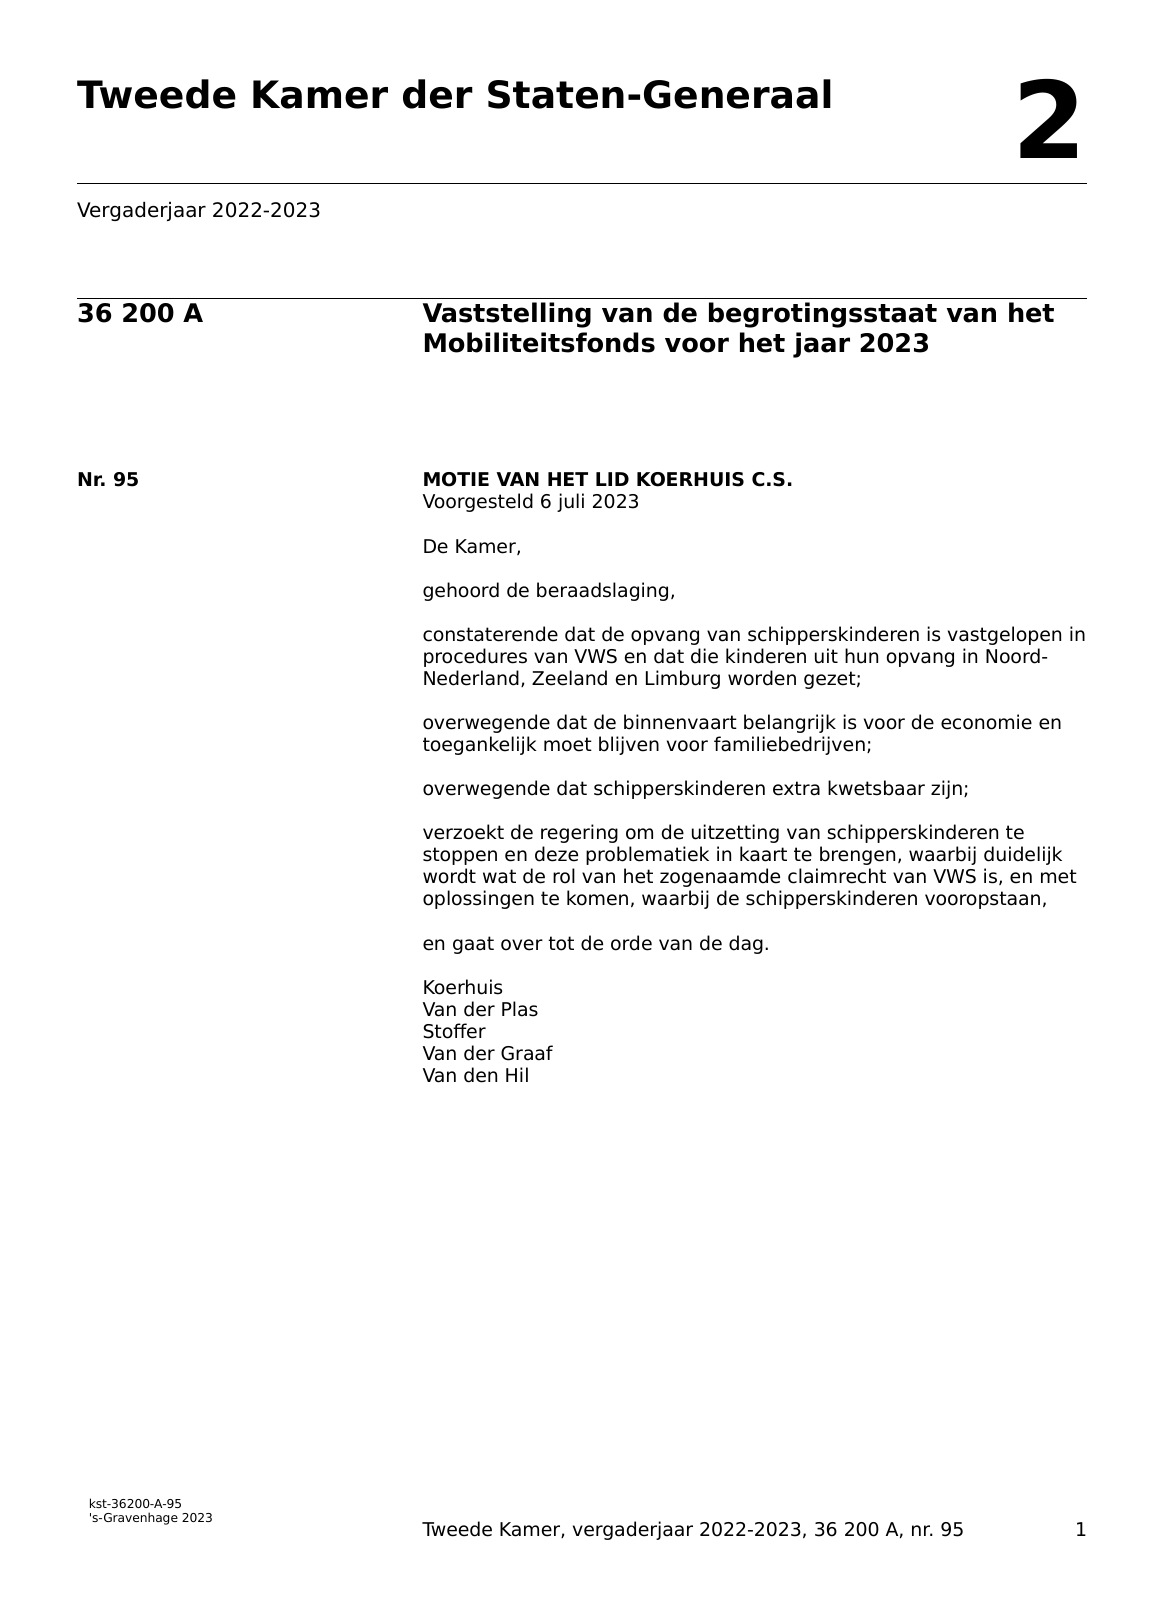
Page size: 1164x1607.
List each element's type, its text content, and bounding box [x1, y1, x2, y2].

table_header Tweede Kamer der Staten-Generaal [77, 59, 886, 183]
text Voorgesteld 6 juli 2023 [422, 491, 1087, 513]
table_cell Vergaderjaar 2022-2023 [77, 184, 1087, 298]
text De Kamer, [422, 536, 1087, 557]
text Koerhuis [422, 977, 1087, 998]
text overwegende dat de binnenvaart belangrijk is voor de economie en toegankelijk moet blijven voor familiebedrijven; [422, 712, 1087, 756]
text Van der Graaf [422, 1042, 1087, 1064]
text en gaat over tot de orde van de dag. [422, 932, 1087, 954]
text Van den Hil [422, 1064, 1087, 1086]
text kst-36200-A-95 [88, 1497, 323, 1511]
text 's-Gravenhage 2023 [88, 1511, 323, 1525]
text verzoekt de regering om de uitzetting van schipperskinderen te stoppen en deze problematiek in kaart te brengen, waarbij duidelijk wordt wat de rol van het zogenaamde claimrecht van VWS is, en met oplossingen te komen, waarbij de schipperskinderen vooropstaan, [422, 822, 1087, 910]
text Van der Plas [422, 998, 1087, 1021]
text constaterende dat de opvang van schipperskinderen is vastgelopen in procedures van VWS en dat die kinderen uit hun opvang in Noord-Nederland, Zeeland en Limburg worden gezet; [422, 624, 1087, 690]
text overwegende dat schipperskinderen extra kwetsbaar zijn; [422, 778, 1087, 800]
subtitle 36 200 A Vaststelling van de begrotingsstaat van het Mobiliteitsfonds voor het jaar 2023 [77, 299, 1087, 358]
subtitle Nr. 95 MOTIE VAN HET LID KOERHUIS C.S. [77, 469, 1087, 491]
table_header 2 [886, 59, 1087, 183]
text gehoord de beraadslaging, [422, 580, 1087, 602]
text Stoffer [422, 1021, 1087, 1042]
